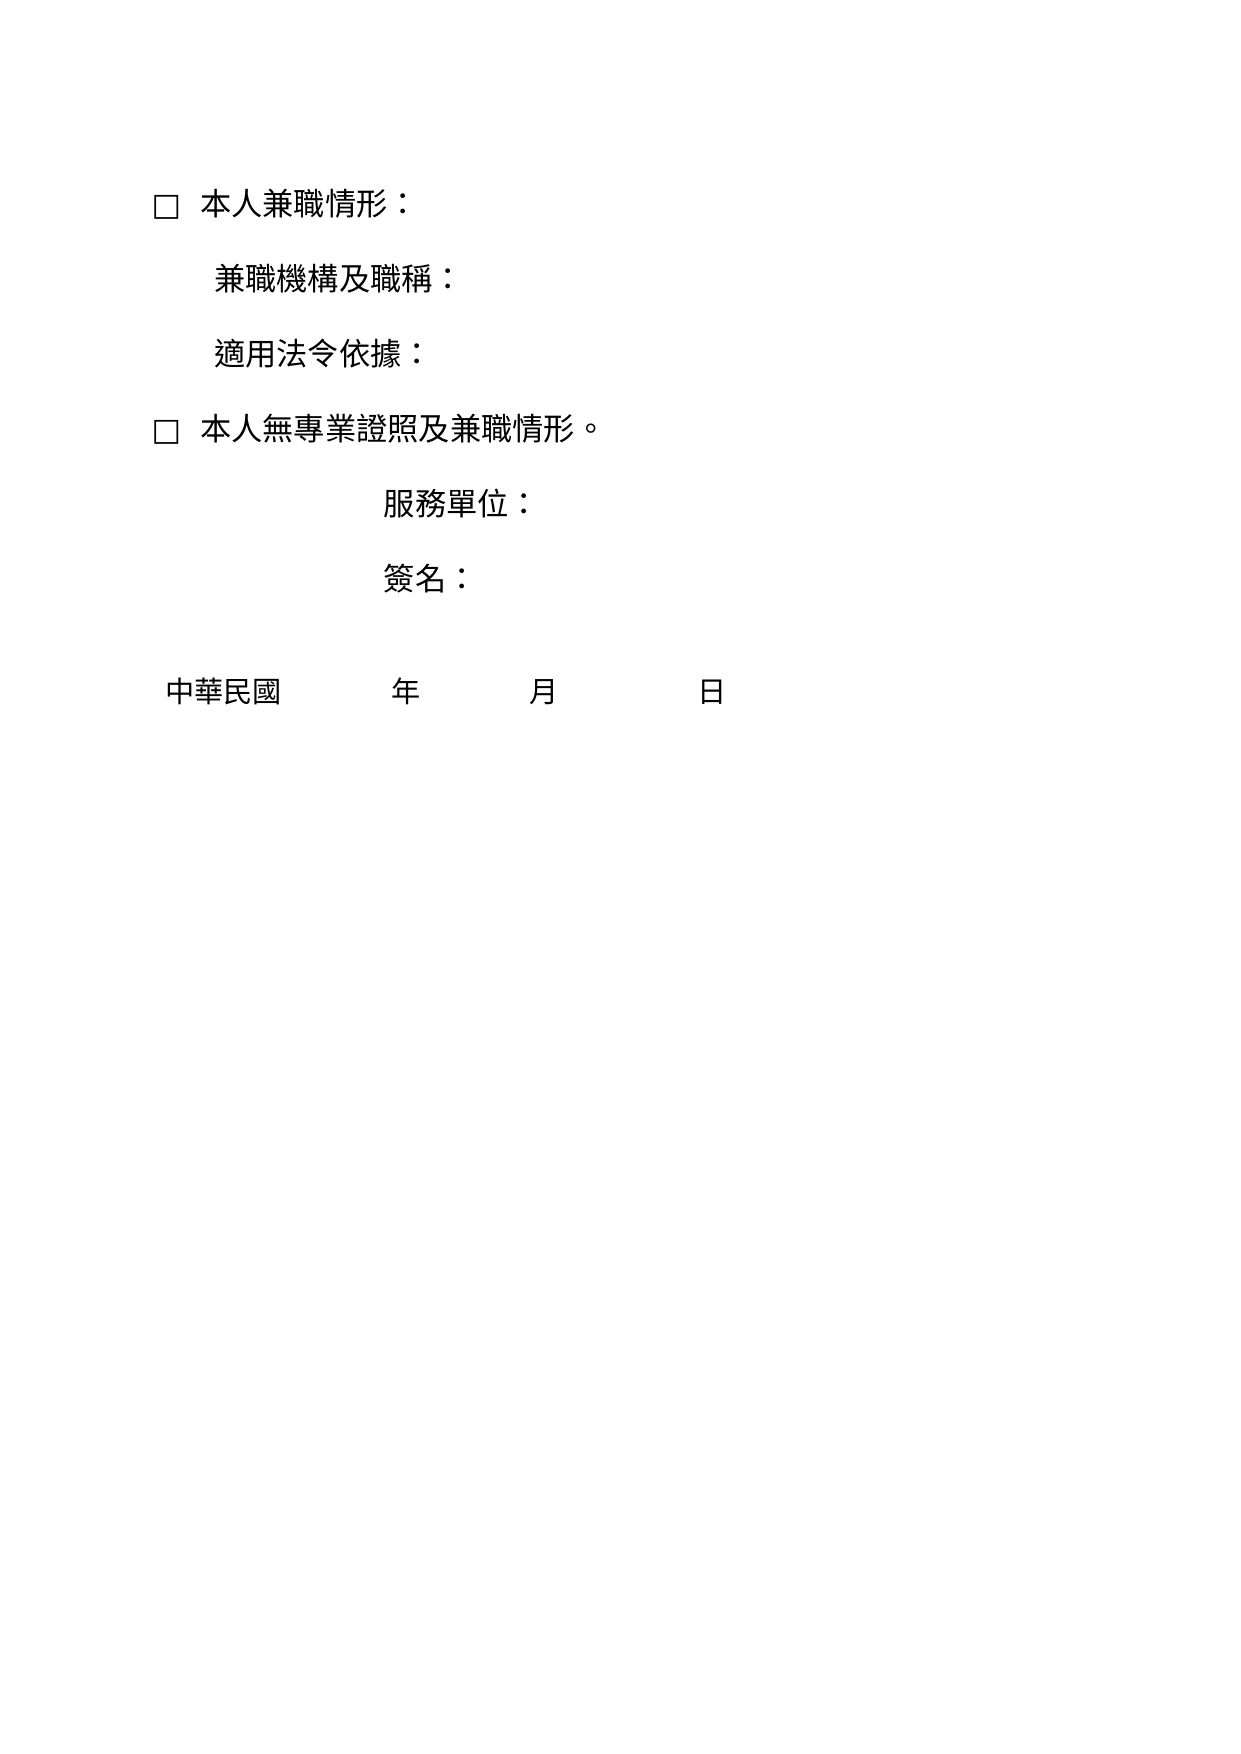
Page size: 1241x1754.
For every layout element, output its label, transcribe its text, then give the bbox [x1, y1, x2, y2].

text 兼職機構及職稱： [151, 239, 1122, 314]
text 服務單位： [118, 464, 1122, 539]
list 本人無專業證照及兼職情形。 [151, 389, 1122, 464]
text 中華民國 年 月 日 [118, 652, 1122, 727]
text 適用法令依據： [151, 314, 1122, 389]
list 本人兼職情形： [151, 164, 1122, 239]
text 簽名： [118, 539, 1122, 614]
